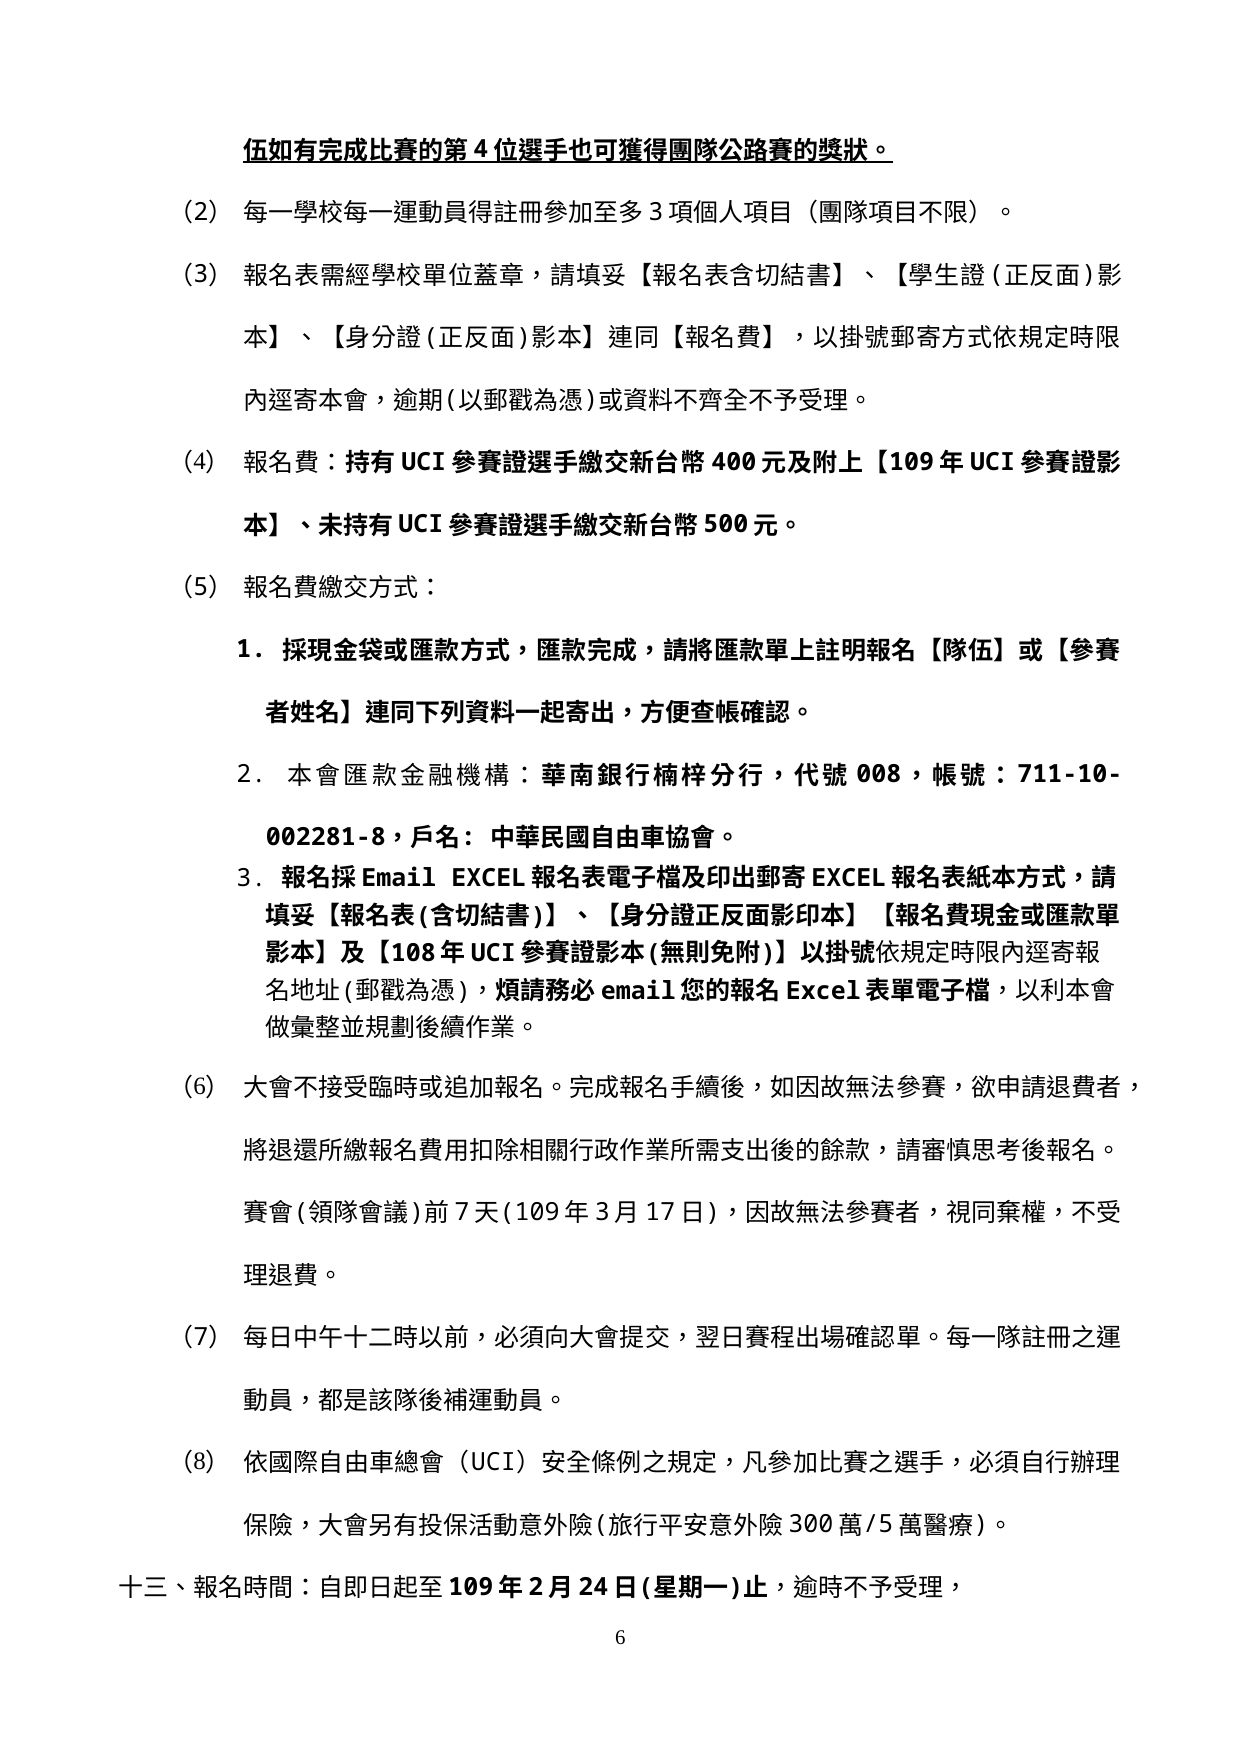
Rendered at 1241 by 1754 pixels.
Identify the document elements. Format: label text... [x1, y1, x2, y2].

list 每日中午十二時以前，必須向大會提交，翌日賽程出場確認單。每一隊註冊之運動員，都是該隊後補運動員。 [168, 1294, 1122, 1419]
list 報名費：持有UCI參賽證選手繳交新台幣400元及附上【109年UCI參賽證影本】、未持有UCI參賽證選手繳交新台幣500元。 [168, 419, 1122, 544]
list 大會不接受臨時或追加報名。完成報名手續後，如因故無法參賽，欲申請退費者，將退還所繳報名費用扣除相關行政作業所需支出後的餘款，請審慎思考後報名。賽會(領隊會議)前7天(109年3月17日)，因故無法參賽者，視同棄權，不受理退費。 [168, 1044, 1122, 1294]
list 報名表需經學校單位蓋章，請填妥【報名表含切結書】、【學生證(正反面)影本】、【身分證(正反面)影本】連同【報名費】，以掛號郵寄方式依規定時限內逕寄本會，逾期(以郵戳為憑)或資料不齊全不予受理。 [168, 232, 1122, 419]
list 每一學校每一運動員得註冊參加至多3項個人項目（團隊項目不限）。 [168, 169, 1122, 232]
text 2. 本會匯款金融機構：華南銀行楠梓分行，代號008，帳號：711-10-002281-8，戶名: 中華民國自由車協會。 [236, 732, 1122, 857]
text 3. 報名採Email EXCEL報名表電子檔及印出郵寄EXCEL報名表紙本方式，請填妥【報名表(含切結書)】、【身分證正反面影印本】【報名費現金或匯款單影本】及【108年UCI參賽證影本(無則免附)】以掛號依規定時限內逕寄報名地址(郵戳為憑)，煩請務必email您的報名Excel表單電子檔，以利本會做彙整並規劃後續作業。 [236, 857, 1122, 1044]
text 1. 採現金袋或匯款方式，匯款完成，請將匯款單上註明報名【隊伍】或【參賽者姓名】連同下列資料一起寄出，方便查帳確認。 [236, 607, 1122, 732]
list 伍如有完成比賽的第4位選手也可獲得團隊公路賽的獎狀。 [168, 107, 1122, 169]
text 十三、報名時間：自即日起至109年2月24日(星期一)止，逾時不予受理， [118, 1544, 1122, 1607]
list 依國際自由車總會（UCI）安全條例之規定，凡參加比賽之選手，必須自行辦理保險，大會另有投保活動意外險(旅行平安意外險300萬/5萬醫療)。 [168, 1419, 1122, 1544]
list 報名費繳交方式： [168, 544, 1122, 607]
